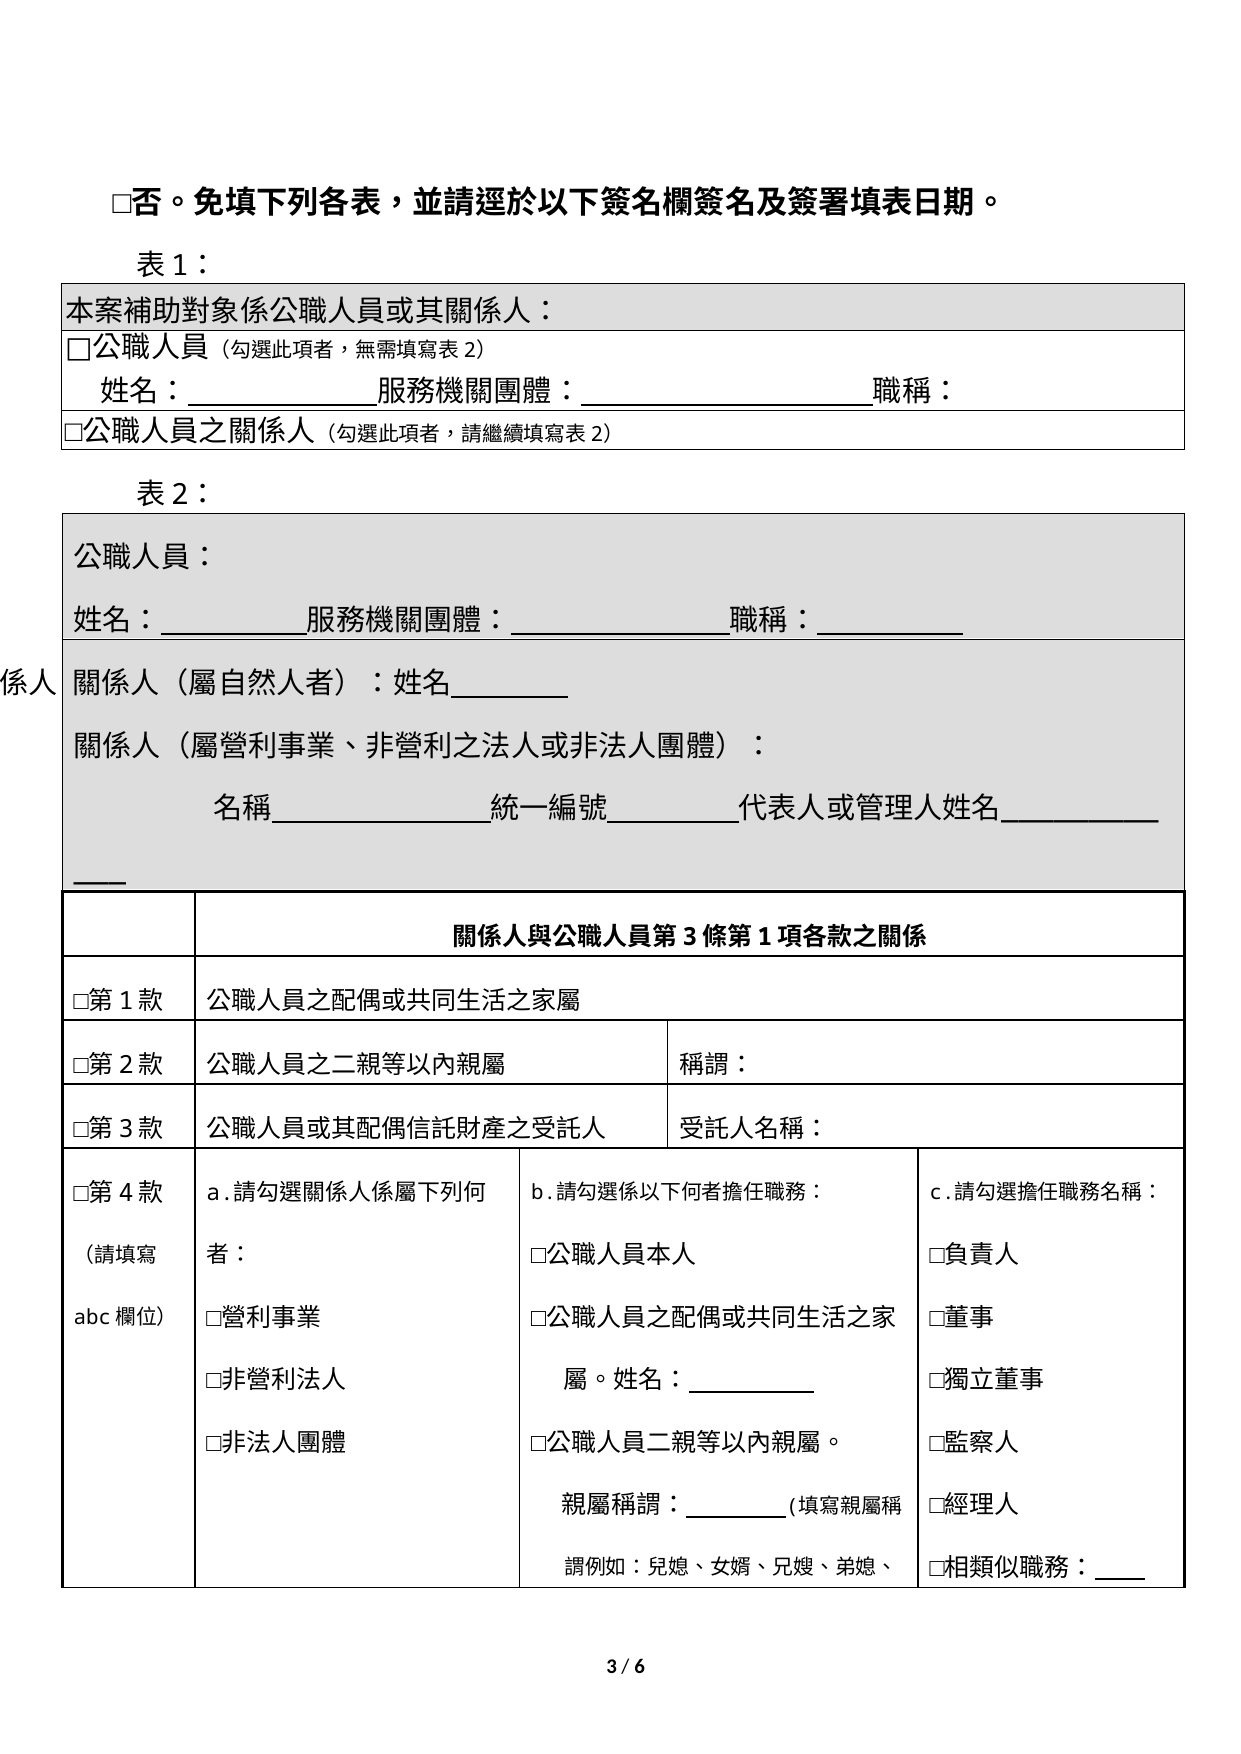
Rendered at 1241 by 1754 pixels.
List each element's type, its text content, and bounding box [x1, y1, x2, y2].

text 表2： [136, 450, 1110, 512]
table_cell 受託人名稱： [668, 1085, 1183, 1147]
table_cell 公職人員之二親等以內親屬 [196, 1021, 667, 1083]
table_cell □第3款 [64, 1085, 194, 1147]
table_cell □公職人員（勾選此項者，無需填寫表2） 姓名： 服務機關團體： 職稱： [62, 331, 1184, 410]
text 表1： [136, 221, 1189, 283]
table_cell c.請勾選擔任職務名稱： □負責人 □董事 □獨立董事 □監察人 □經理人 □相類似職務： [919, 1149, 1183, 1586]
table_header 公職人員： 姓名： 服務機關團體： 職稱： [63, 514, 1184, 638]
table_cell □公職人員之關係人（勾選此項者，請繼續填寫表2） [62, 411, 1184, 449]
table_header 本案補助對象係公職人員或其關係人： [62, 284, 1184, 330]
table_cell b.請勾選係以下何者擔任職務： □公職人員本人 □公職人員之配偶或共同生活之家屬。姓名： □公職人員二親等以內親屬。 親屬稱謂： (填寫親屬稱謂例如：兒媳、女婿、兄嫂、弟媳、 [520, 1149, 917, 1586]
table_cell 公職人員之配偶或共同生活之家屬 [196, 957, 1183, 1019]
table_cell □第2款 [64, 1021, 194, 1083]
table_cell [64, 893, 194, 955]
text □否。免填下列各表，並請逕於以下簽名欄簽名及簽署填表日期。 [112, 158, 1184, 221]
table_cell 公職人員或其配偶信託財產之受託人 [196, 1085, 667, 1147]
table_cell □第4款 （請填寫abc欄位） [64, 1149, 194, 1586]
table_cell 稱謂： [668, 1021, 1183, 1083]
table_cell 關係人 關係人（屬自然人者）：姓名 關係人（屬營利事業、非營利之法人或非法人團體）： 名稱 統一編號 代表人或管理人姓名____________ [63, 640, 1184, 889]
table_cell □第1款 [64, 957, 194, 1019]
table_cell a.請勾選關係人係屬下列何者： □營利事業 □非營利法人 □非法人團體 [196, 1149, 519, 1586]
table_cell 關係人與公職人員第3條第1項各款之關係 [196, 893, 1183, 955]
